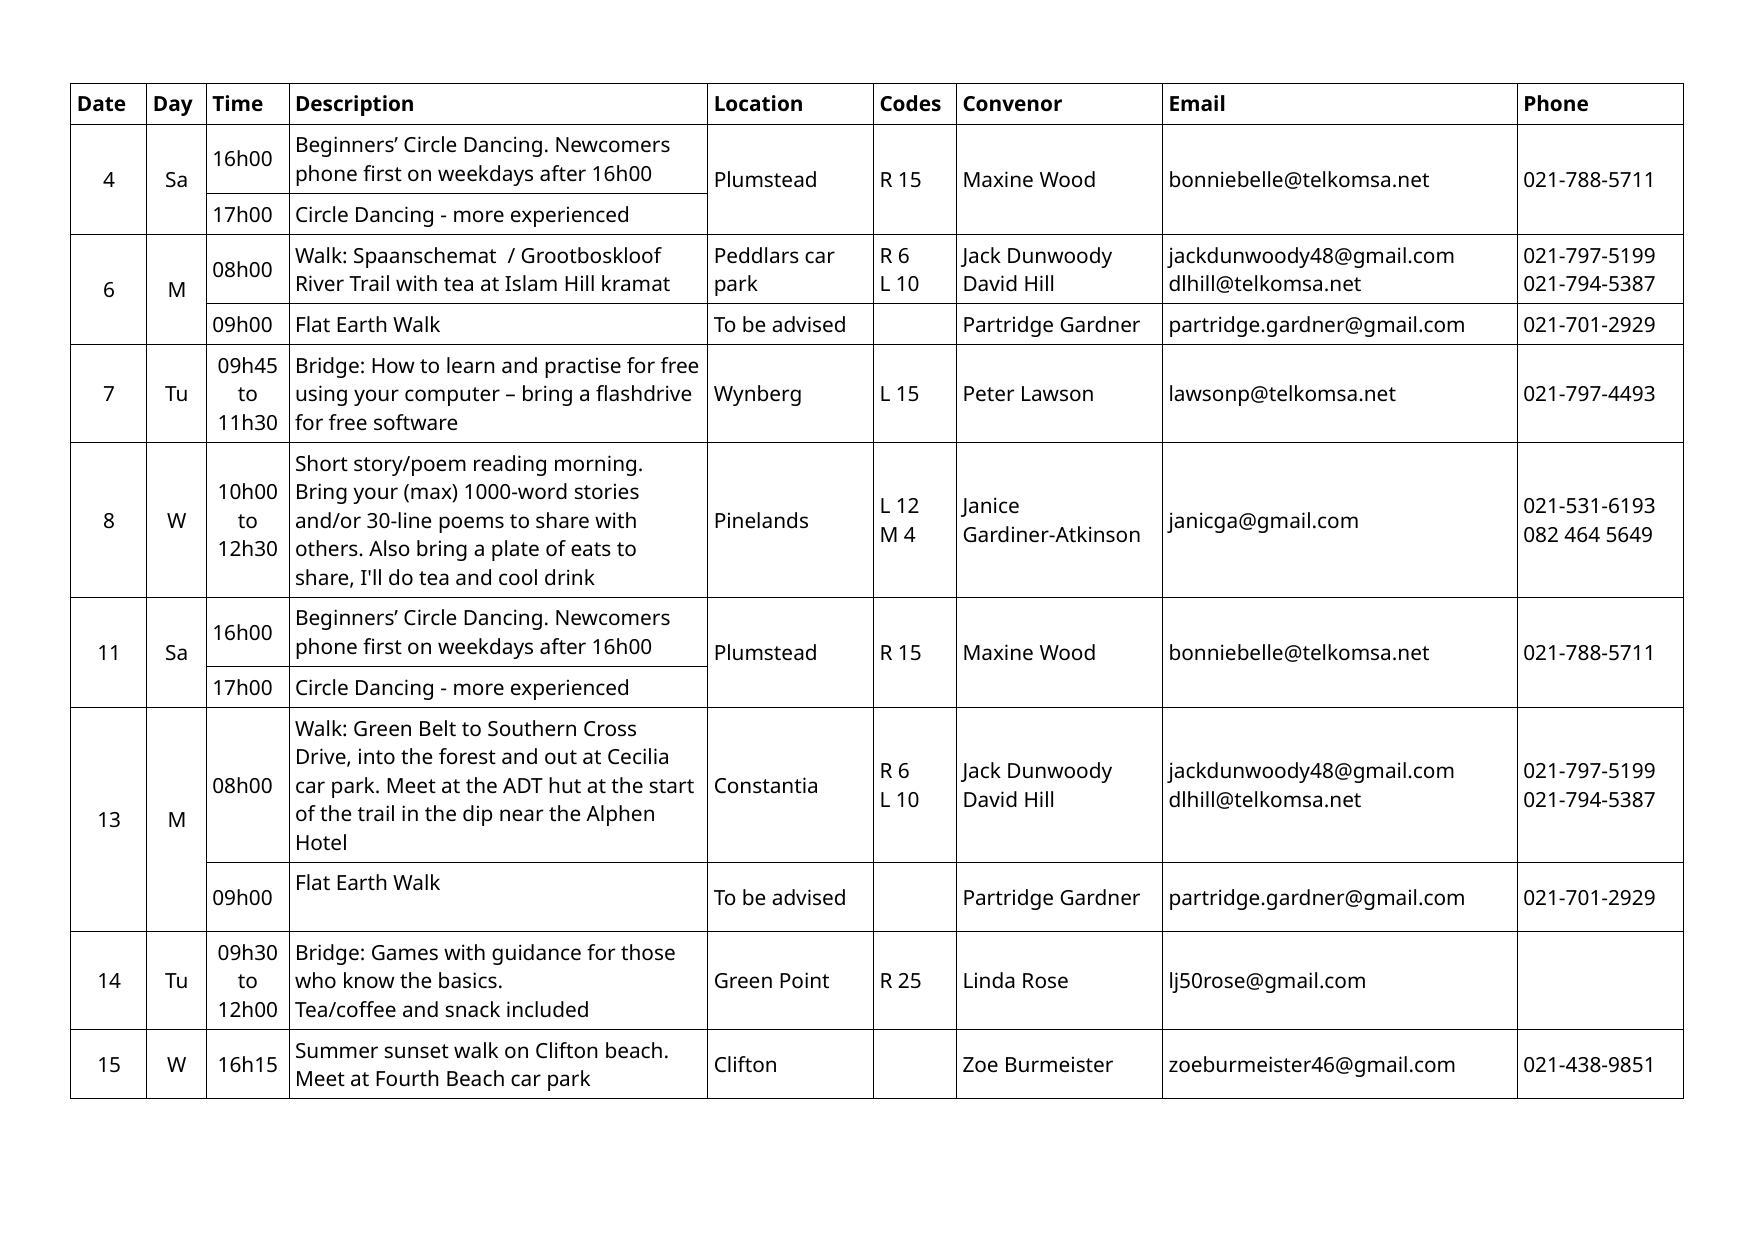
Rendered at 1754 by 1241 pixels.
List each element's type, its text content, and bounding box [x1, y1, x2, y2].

table_cell Bridge: How to learn and practise for free using your computer – bring a flashdrive for free software [290, 345, 707, 442]
table_cell Walk: Green Belt to Southern Cross Drive, into the forest and out at Cecilia car park. Meet at the ADT hut at the start of the trail in the dip near the Alphen Hotel [290, 708, 707, 862]
table_cell Janice Gardiner-Atkinson [957, 443, 1162, 597]
table_header Email [1163, 84, 1517, 124]
table_cell Green Point [708, 932, 873, 1029]
table_cell Partridge Gardner [957, 863, 1162, 931]
table_cell 09h00 [207, 304, 289, 344]
table_cell Short story/poem reading morning. Bring your (max) 1000-word stories and/or 30-line poems to share with others. Also bring a plate of eats to share, I'll do tea and cool drink [290, 443, 707, 597]
table_header Date [71, 84, 146, 124]
table_cell Circle Dancing - more experienced [290, 667, 707, 707]
table_cell Beginners’ Circle Dancing. Newcomers phone first on weekdays after 16h00 [290, 598, 707, 666]
table_cell [874, 304, 956, 344]
table_cell partridge.gardner@gmail.com [1163, 304, 1517, 344]
table_cell Partridge Gardner [957, 304, 1162, 344]
table_cell [874, 1030, 956, 1098]
table_cell 021-797-5199 021-794-5387 [1518, 235, 1683, 303]
table_header Codes [874, 84, 956, 124]
table_cell 15 [71, 1030, 146, 1098]
table_cell R 15 [874, 598, 956, 707]
table_header Location [708, 84, 873, 124]
table_cell Clifton [708, 1030, 873, 1098]
table_cell Tu [147, 345, 206, 442]
table_cell 08h00 [207, 235, 289, 303]
table_cell 6 [71, 235, 146, 344]
table_cell 021-438-9851 [1518, 1030, 1683, 1098]
table_cell lawsonp@telkomsa.net [1163, 345, 1517, 442]
table_cell 021-788-5711 [1518, 598, 1683, 707]
table_cell 09h30 to 12h00 [207, 932, 289, 1029]
table_cell 09h45 to 11h30 [207, 345, 289, 442]
table_cell Maxine Wood [957, 125, 1162, 234]
table_cell 7 [71, 345, 146, 442]
table_cell L 12 M 4 [874, 443, 956, 597]
table_cell Maxine Wood [957, 598, 1162, 707]
table_cell Zoe Burmeister [957, 1030, 1162, 1098]
table_header Day [147, 84, 206, 124]
table_cell bonniebelle@telkomsa.net [1163, 598, 1517, 707]
table_cell W [147, 1030, 206, 1098]
table_cell zoeburmeister46@gmail.com [1163, 1030, 1517, 1098]
table_cell lj50rose@gmail.com [1163, 932, 1517, 1029]
table_cell M [147, 708, 206, 931]
table_header Convenor [957, 84, 1162, 124]
table_cell Bridge: Games with guidance for those who know the basics. Tea/coffee and snack included [290, 932, 707, 1029]
table_cell Circle Dancing - more experienced [290, 194, 707, 234]
table_cell Summer sunset walk on Clifton beach. Meet at Fourth Beach car park [290, 1030, 707, 1098]
table_cell Flat Earth Walk [290, 304, 707, 344]
table_cell 11 [71, 598, 146, 707]
table_cell To be advised [708, 304, 873, 344]
table_header Description [290, 84, 707, 124]
table_cell [874, 863, 956, 931]
table_cell bonniebelle@telkomsa.net [1163, 125, 1517, 234]
table_cell jackdunwoody48@gmail.com dlhill@telkomsa.net [1163, 235, 1517, 303]
table_cell 16h00 [207, 125, 289, 193]
table_cell [1518, 932, 1683, 1029]
table_cell 08h00 [207, 708, 289, 862]
table_cell janicga@gmail.com [1163, 443, 1517, 597]
table_cell Linda Rose [957, 932, 1162, 1029]
table_cell To be advised [708, 863, 873, 931]
table_cell 14 [71, 932, 146, 1029]
table_cell 16h00 [207, 598, 289, 666]
table_cell partridge.gardner@gmail.com [1163, 863, 1517, 931]
table_cell 021-797-5199 021-794-5387 [1518, 708, 1683, 862]
table_cell Plumstead [708, 125, 873, 234]
table_header Time [207, 84, 289, 124]
table_cell R 6 L 10 [874, 235, 956, 303]
table_cell R 15 [874, 125, 956, 234]
table_cell Wynberg [708, 345, 873, 442]
table_cell Sa [147, 598, 206, 707]
table_cell 021-701-2929 [1518, 863, 1683, 931]
table_cell R 6 L 10 [874, 708, 956, 862]
table_cell 17h00 [207, 667, 289, 707]
table_cell Jack Dunwoody David Hill [957, 235, 1162, 303]
table_cell 021-701-2929 [1518, 304, 1683, 344]
table_cell jackdunwoody48@gmail.com dlhill@telkomsa.net [1163, 708, 1517, 862]
table_cell Walk: Spaanschemat / Grootboskloof River Trail with tea at Islam Hill kramat [290, 235, 707, 303]
table_cell Sa [147, 125, 206, 234]
table_cell Plumstead [708, 598, 873, 707]
table_cell L 15 [874, 345, 956, 442]
table_cell 16h15 [207, 1030, 289, 1098]
table_cell Constantia [708, 708, 873, 862]
table_cell 8 [71, 443, 146, 597]
table_cell Jack Dunwoody David Hill [957, 708, 1162, 862]
table_cell 021-531-6193 082 464 5649 [1518, 443, 1683, 597]
table_cell 10h00 to 12h30 [207, 443, 289, 597]
table_cell M [147, 235, 206, 344]
table_cell Peddlars car park [708, 235, 873, 303]
table_header Phone [1518, 84, 1683, 124]
table_cell 4 [71, 125, 146, 234]
table_cell Peter Lawson [957, 345, 1162, 442]
table_cell 13 [71, 708, 146, 931]
table_cell 09h00 [207, 863, 289, 931]
table_cell Pinelands [708, 443, 873, 597]
table_cell 021-797-4493 [1518, 345, 1683, 442]
table_cell Flat Earth Walk [290, 863, 707, 931]
table_cell 17h00 [207, 194, 289, 234]
table_cell W [147, 443, 206, 597]
table_cell 021-788-5711 [1518, 125, 1683, 234]
table_cell Tu [147, 932, 206, 1029]
table_cell R 25 [874, 932, 956, 1029]
table_cell Beginners’ Circle Dancing. Newcomers phone first on weekdays after 16h00 [290, 125, 707, 193]
